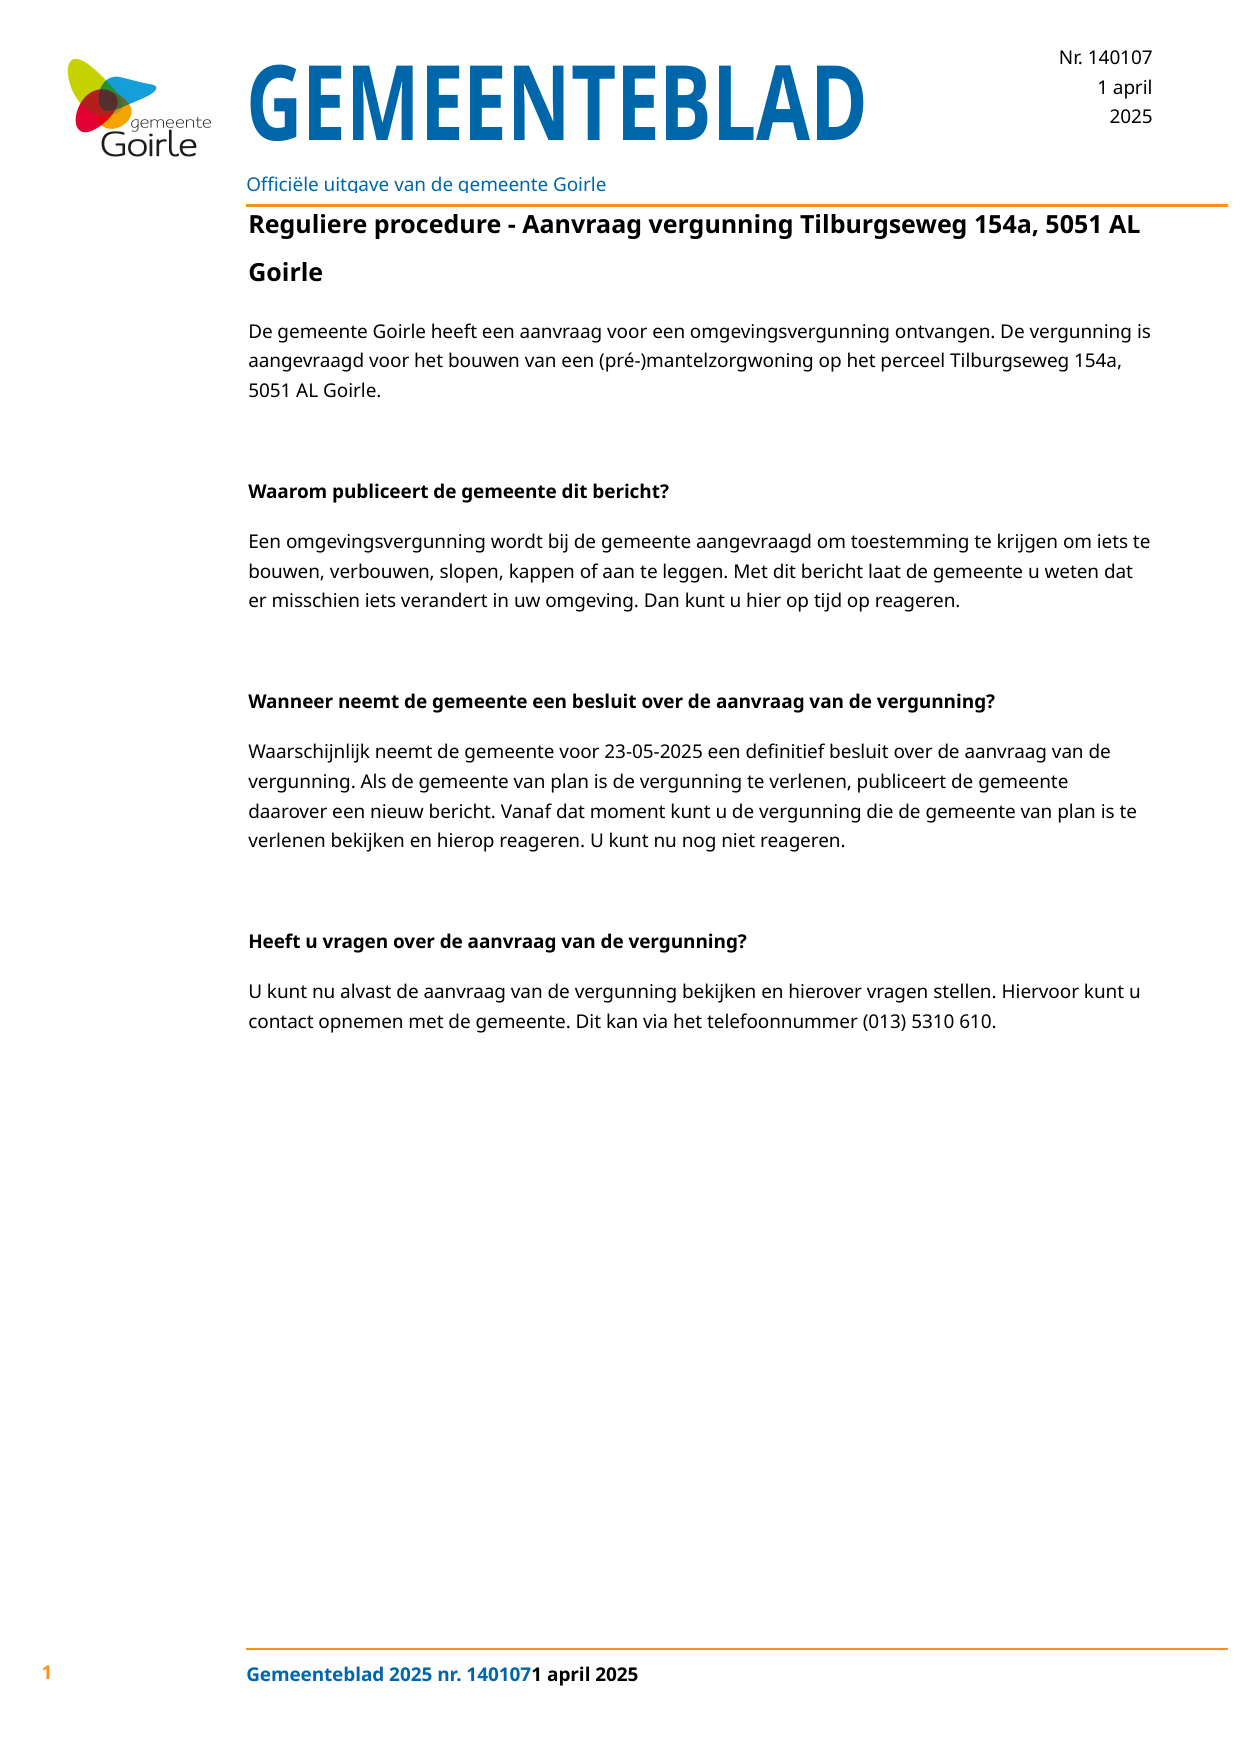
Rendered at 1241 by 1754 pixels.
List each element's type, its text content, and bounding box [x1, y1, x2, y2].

text Wanneer neemt de gemeente een besluit over de aanvraag van de vergunning? [248, 688, 1152, 714]
text Een omgevingsvergunning wordt bij de gemeente aangevraagd om toestemming te krijgen om iets te bouwen, verbouwen, slopen, kappen of aan te leggen. Met dit bericht laat de gemeente u weten dat er misschien iets verandert in uw omgeving. Dan kunt u hier op tijd op reageren. [248, 528, 1152, 613]
text Waarom publiceert de gemeente dit bericht? [248, 478, 1152, 504]
text Reguliere procedure - Aanvraag vergunning Tilburgseweg 154a, 5051 AL Goirle [248, 207, 1152, 288]
text Heeft u vragen over de aanvraag van de vergunning? [248, 928, 1152, 954]
text De gemeente Goirle heeft een aanvraag voor een omgevingsvergunning ontvangen. De vergunning is aangevraagd voor het bouwen van een (pré-)mantelzorgwoning op het perceel Tilburgseweg 154a, 5051 AL Goirle. [248, 318, 1152, 403]
text U kunt nu alvast de aanvraag van de vergunning bekijken en hierover vragen stellen. Hiervoor kunt u contact opnemen met de gemeente. Dit kan via het telefoonnummer (013) 5310 610. [248, 979, 1152, 1034]
picture [41, 47, 231, 172]
text Waarschijnlijk neemt de gemeente voor 23-05-2025 een definitief besluit over de aanvraag van de vergunning. Als de gemeente van plan is de vergunning te verlenen, publiceert de gemeente daarover een nieuw bericht. Vanaf dat moment kunt u de vergunning die de gemeente van plan is te verlenen bekijken en hierop reageren. U kunt nu nog niet reageren. [248, 739, 1152, 853]
